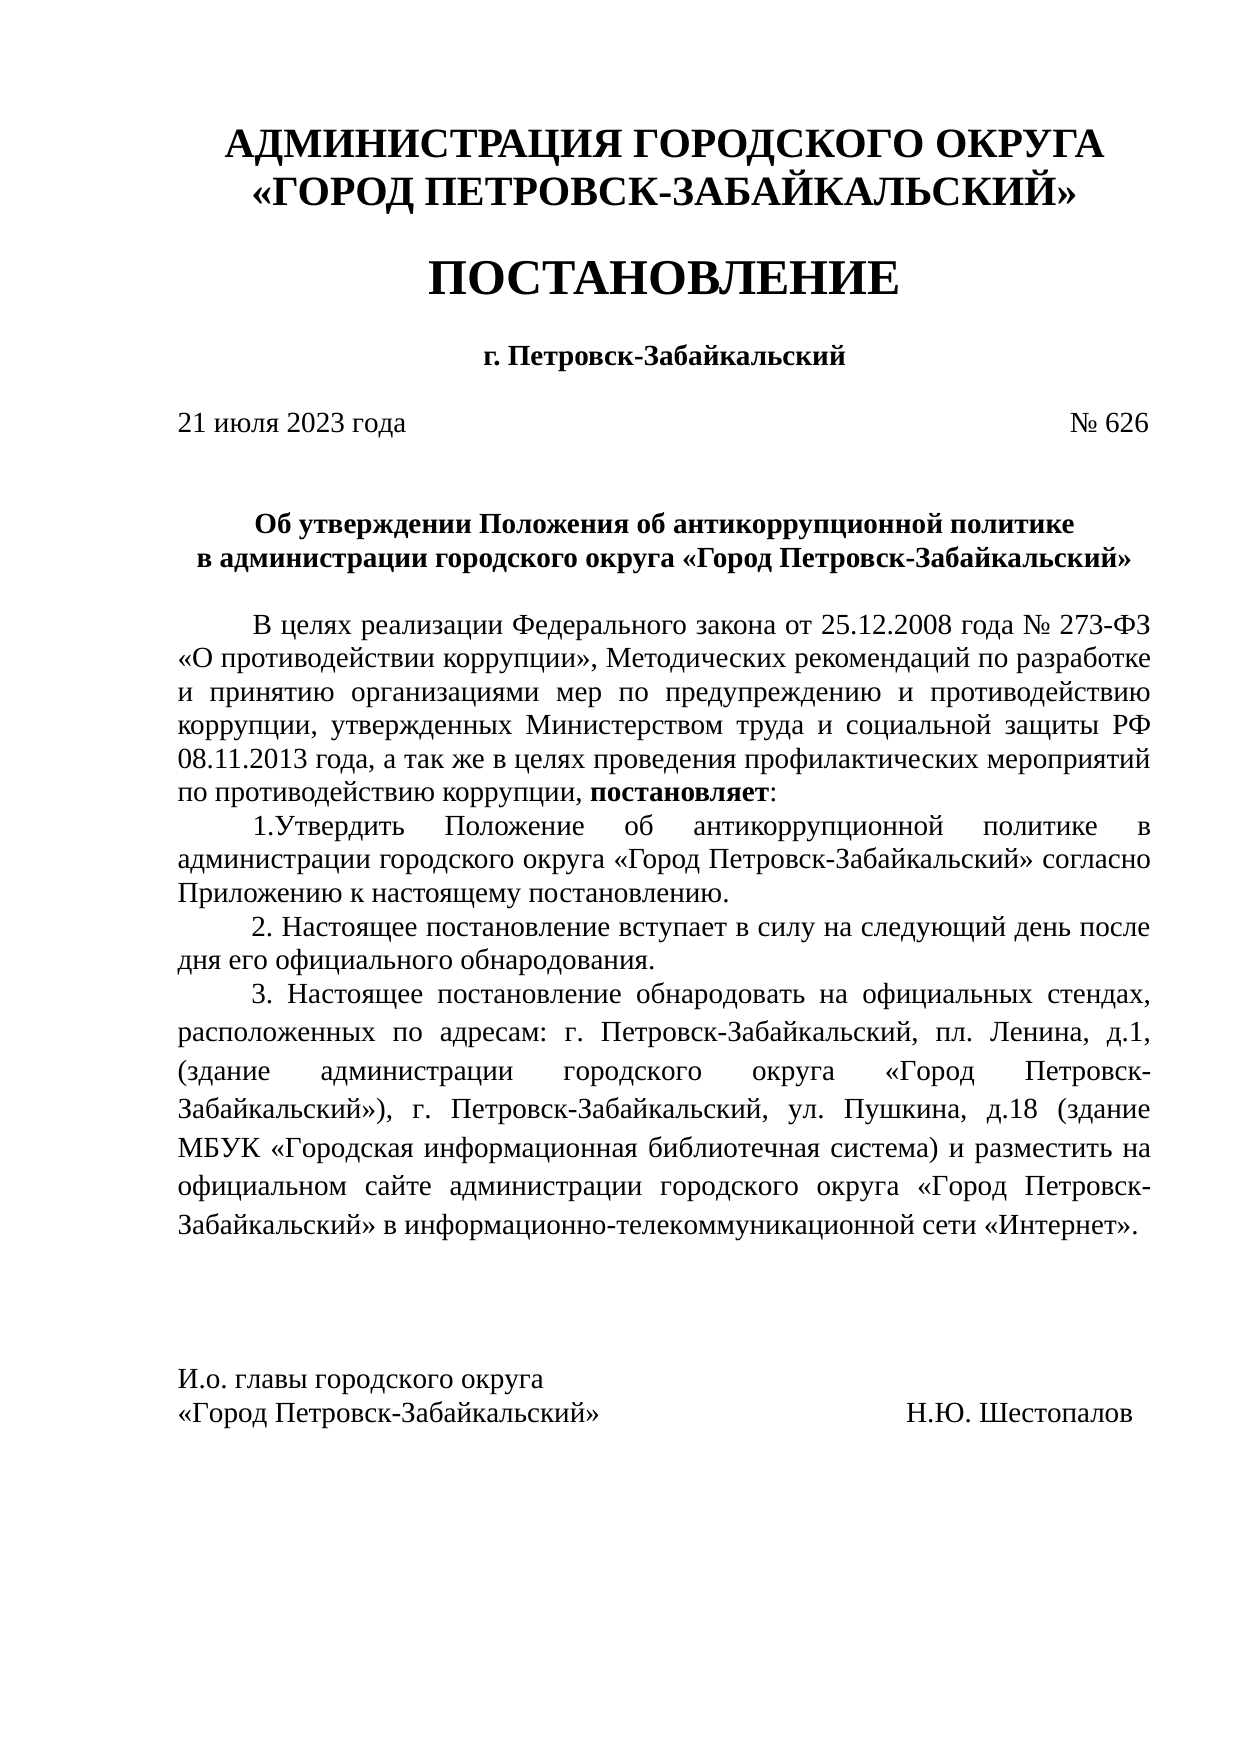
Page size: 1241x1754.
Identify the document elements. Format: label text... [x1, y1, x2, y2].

text «ГОРОД ПЕТРОВСК-ЗАБАЙКАЛЬСКИЙ» [177, 166, 1152, 214]
text АДМИНИСТРАЦИЯ ГОРОДСКОГО ОКРУГА [177, 118, 1152, 166]
text И.о. главы городского округа [177, 1361, 1152, 1395]
text в администрации городского округа «Город Петровск-Забайкальский» [177, 540, 1152, 573]
text ПОСТАНОВЛЕНИЕ [177, 247, 1152, 305]
text В целях реализации Федерального закона от 25.12.2008 года № 273-ФЗ «О противодействии коррупции», Методических рекомендаций по разработке и принятию организациями мер по предупреждению и противодействию коррупции, утвержденных Министерством труда и социальной защиты РФ 08.11.2013 года, а так же в целях проведения профилактических мероприятий по противодействию коррупции, постановляет: [177, 607, 1152, 808]
text 1.Утвердить Положение об антикоррупционной политике в администрации городского округа «Город Петровск-Забайкальский» согласно Приложению к настоящему постановлению. [177, 808, 1152, 909]
text г. Петровск-Забайкальский [177, 338, 1152, 372]
text 21 июля 2023 года № 626 [177, 406, 1152, 439]
text 2. Настоящее постановление вступает в силу на следующий день после дня его официального обнародования. [177, 909, 1152, 976]
text 3. Настоящее постановление обнародовать на официальных стендах, расположенных по адресам: г. Петровск-Забайкальский, пл. Ленина, д.1, (здание администрации городского округа «Город Петровск-Забайкальский»), г. Петровск-Забайкальский, ул. Пушкина, д.18 (здание МБУК «Городская информационная библиотечная система) и разместить на официальном сайте администрации городского округа «Город Петровск-Забайкальский» в информационно-телекоммуникационной сети «Интернет». [177, 976, 1152, 1241]
text «Город Петровск-Забайкальский» Н.Ю. Шестопалов [177, 1395, 1152, 1428]
text Об утверждении Положения об антикоррупционной политике [177, 506, 1152, 540]
